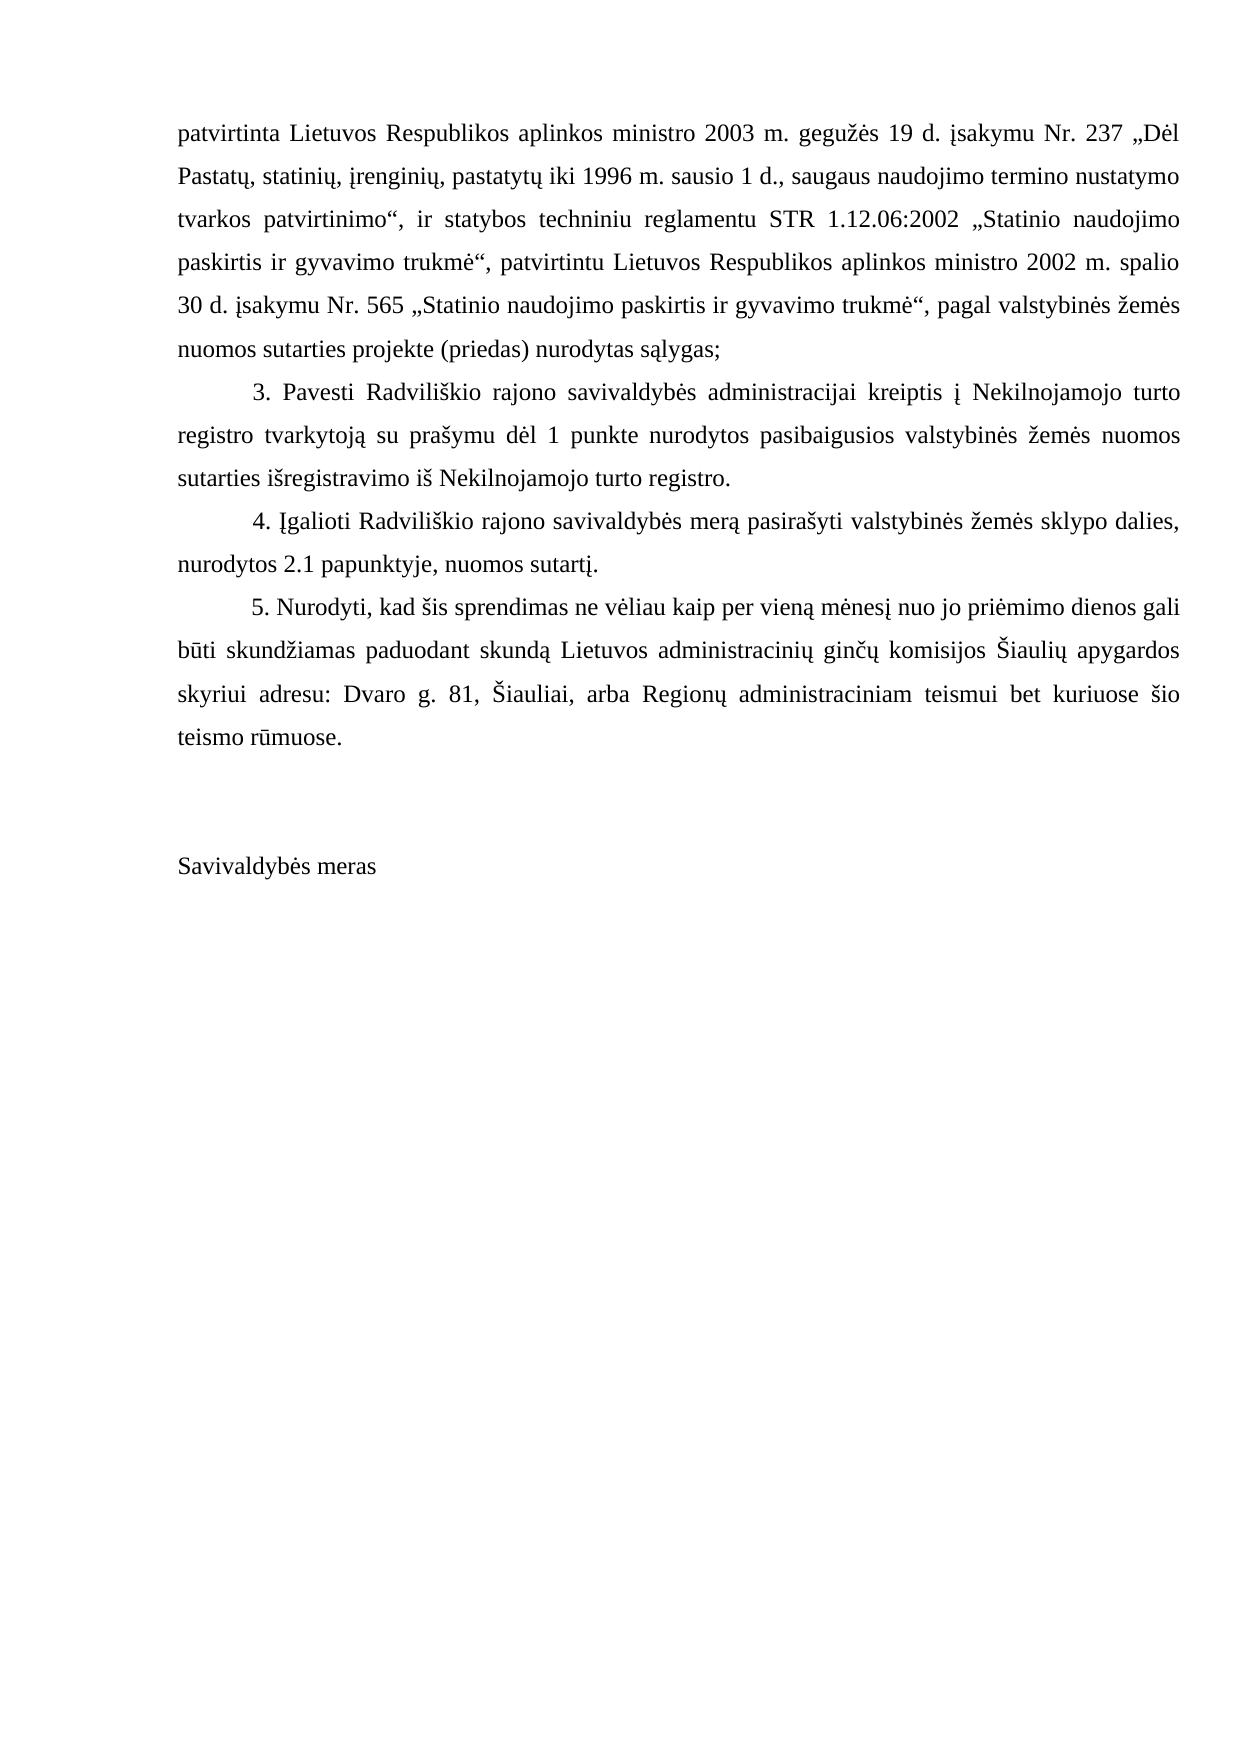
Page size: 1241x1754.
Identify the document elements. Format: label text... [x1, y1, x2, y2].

text Savivaldybės meras [177, 851, 1181, 880]
text patvirtinta Lietuvos Respublikos aplinkos ministro 2003 m. gegužės 19 d. įsakymu Nr. 237 „Dėl Pastatų, statinių, įrenginių, pastatytų iki 1996 m. sausio 1 d., saugaus naudojimo termino nustatymo tvarkos patvirtinimo“, ir statybos techniniu reglamentu STR 1.12.06:2002 „Statinio naudojimo paskirtis ir gyvavimo trukmė“, patvirtintu Lietuvos Respublikos aplinkos ministro 2002 m. spalio 30 d. įsakymu Nr. 565 „Statinio naudojimo paskirtis ir gyvavimo trukmė“, pagal valstybinės žemės nuomos sutarties projekte (priedas) nurodytas sąlygas; [177, 118, 1181, 362]
text 4. Įgalioti Radviliškio rajono savivaldybės merą pasirašyti valstybinės žemės sklypo dalies, nurodytos 2.1 papunktyje, nuomos sutartį. [177, 506, 1181, 578]
text 3. Pavesti Radviliškio rajono savivaldybės administracijai kreiptis į Nekilnojamojo turto registro tvarkytoją su prašymu dėl 1 punkte nurodytos pasibaigusios valstybinės žemės nuomos sutarties išregistravimo iš Nekilnojamojo turto registro. [177, 377, 1181, 492]
text 5. Nurodyti, kad šis sprendimas ne vėliau kaip per vieną mėnesį nuo jo priėmimo dienos gali būti skundžiamas paduodant skundą Lietuvos administracinių ginčų komisijos Šiaulių apygardos skyriui adresu: Dvaro g. 81, Šiauliai, arba Regionų administraciniam teismui bet kuriuose šio teismo rūmuose. [177, 592, 1181, 751]
